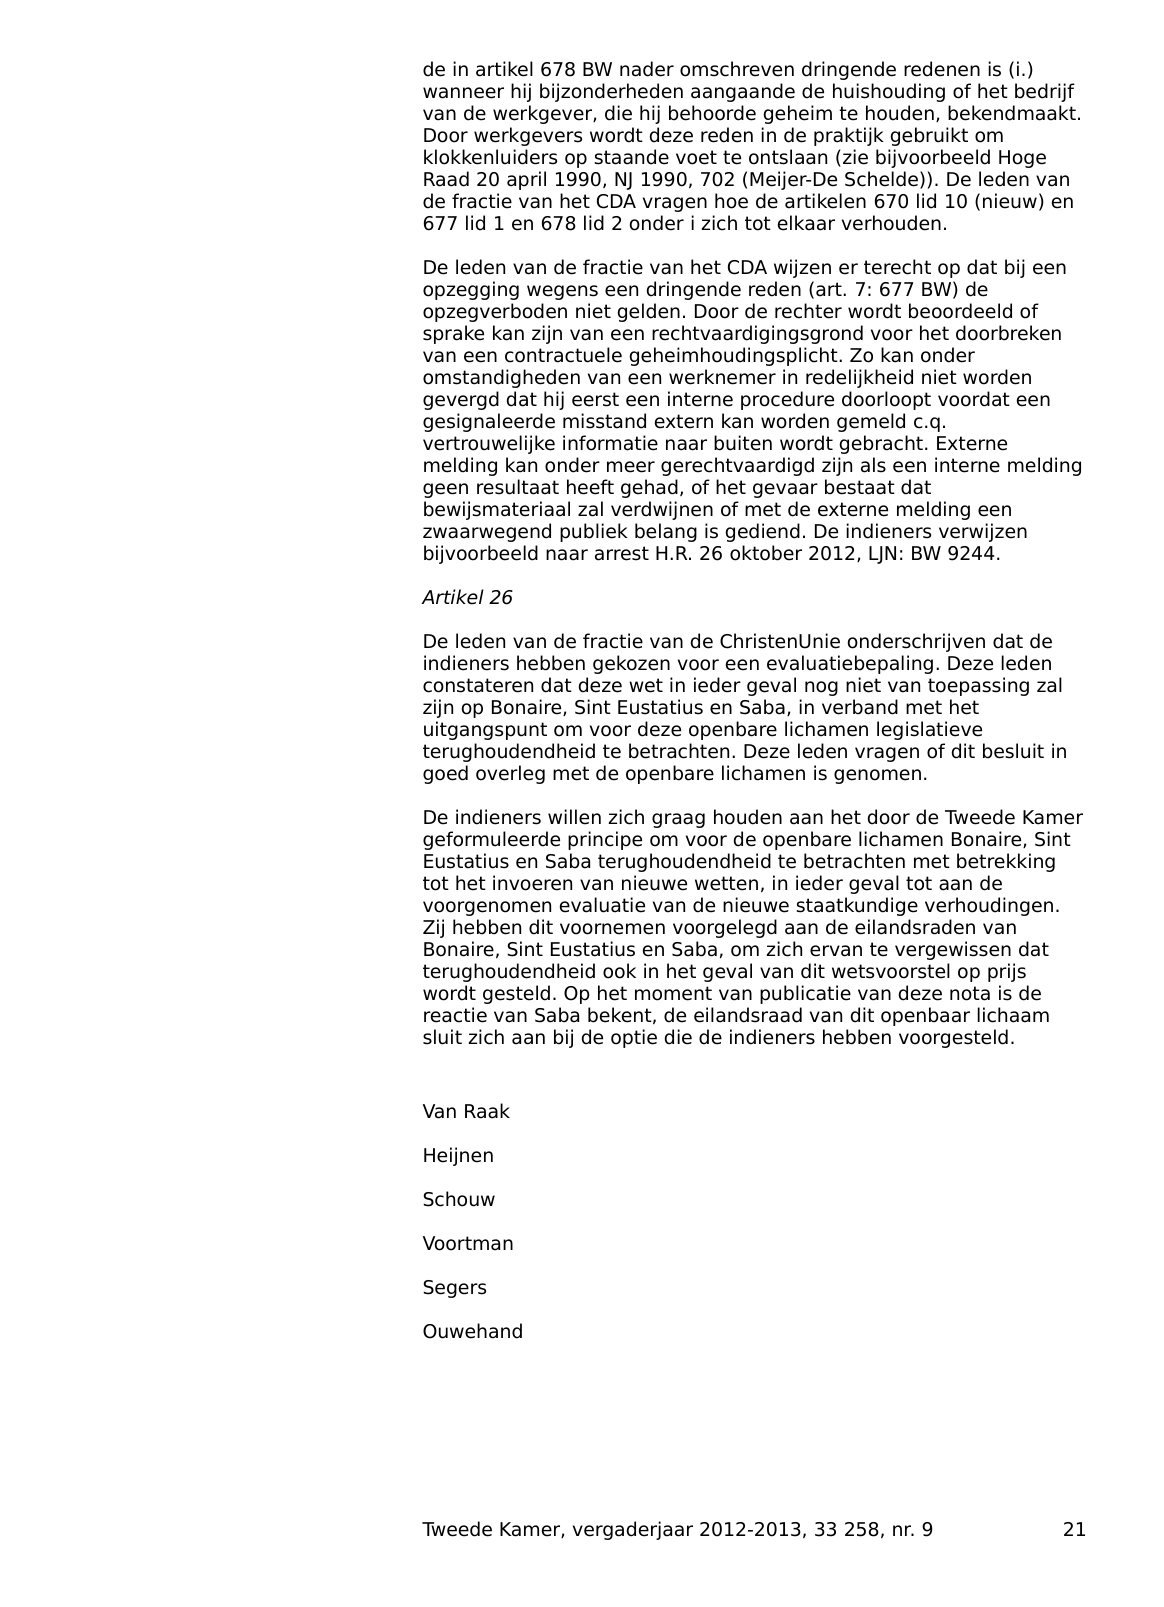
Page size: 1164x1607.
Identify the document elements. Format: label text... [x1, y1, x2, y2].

text de in artikel 678 BW nader omschreven dringende redenen is (i.) wanneer hij bijzonderheden aangaande de huishouding of het bedrijf van de werkgever, die hij behoorde geheim te houden, bekendmaakt. Door werkgevers wordt deze reden in de praktijk gebruikt om klokkenluiders op staande voet te ontslaan (zie bijvoorbeeld Hoge Raad 20 april 1990, NJ 1990, 702 (Meijer-De Schelde)). De leden van de fractie van het CDA vragen hoe de artikelen 670 lid 10 (nieuw) en 677 lid 1 en 678 lid 2 onder i zich tot elkaar verhouden. [422, 59, 1087, 235]
subtitle Artikel 26 [422, 587, 1087, 609]
text De indieners willen zich graag houden aan het door de Tweede Kamer geformuleerde principe om voor de openbare lichamen Bonaire, Sint Eustatius en Saba terughoudendheid te betrachten met betrekking tot het invoeren van nieuwe wetten, in ieder geval tot aan de voorgenomen evaluatie van de nieuwe staatkundige verhoudingen. Zij hebben dit voornemen voorgelegd aan de eilandsraden van Bonaire, Sint Eustatius en Saba, om zich ervan te vergewissen dat terughoudendheid ook in het geval van dit wetsvoorstel op prijs wordt gesteld. Op het moment van publicatie van deze nota is de reactie van Saba bekent, de eilandsraad van dit openbaar lichaam sluit zich aan bij de optie die de indieners hebben voorgesteld. [422, 807, 1087, 1049]
text De leden van de fractie van het CDA wijzen er terecht op dat bij een opzegging wegens een dringende reden (art. 7: 677 BW) de opzegverboden niet gelden. Door de rechter wordt beoordeeld of sprake kan zijn van een rechtvaardigingsgrond voor het doorbreken van een contractuele geheimhoudingsplicht. Zo kan onder omstandigheden van een werknemer in redelijkheid niet worden gevergd dat hij eerst een interne procedure doorloopt voordat een gesignaleerde misstand extern kan worden gemeld c.q. vertrouwelijke informatie naar buiten wordt gebracht. Externe melding kan onder meer gerechtvaardigd zijn als een interne melding geen resultaat heeft gehad, of het gevaar bestaat dat bewijsmateriaal zal verdwijnen of met de externe melding een zwaarwegend publiek belang is gediend. De indieners verwijzen bijvoorbeeld naar arrest H.R. 26 oktober 2012, LJN: BW 9244. [422, 257, 1087, 565]
text De leden van de fractie van de ChristenUnie onderschrijven dat de indieners hebben gekozen voor een evaluatiebepaling. Deze leden constateren dat deze wet in ieder geval nog niet van toepassing zal zijn op Bonaire, Sint Eustatius en Saba, in verband met het uitgangspunt om voor deze openbare lichamen legislatieve terughoudendheid te betrachten. Deze leden vragen of dit besluit in goed overleg met de openbare lichamen is genomen. [422, 631, 1087, 785]
text Van Raak Heijnen Schouw Voortman Segers Ouwehand [422, 1079, 1087, 1343]
